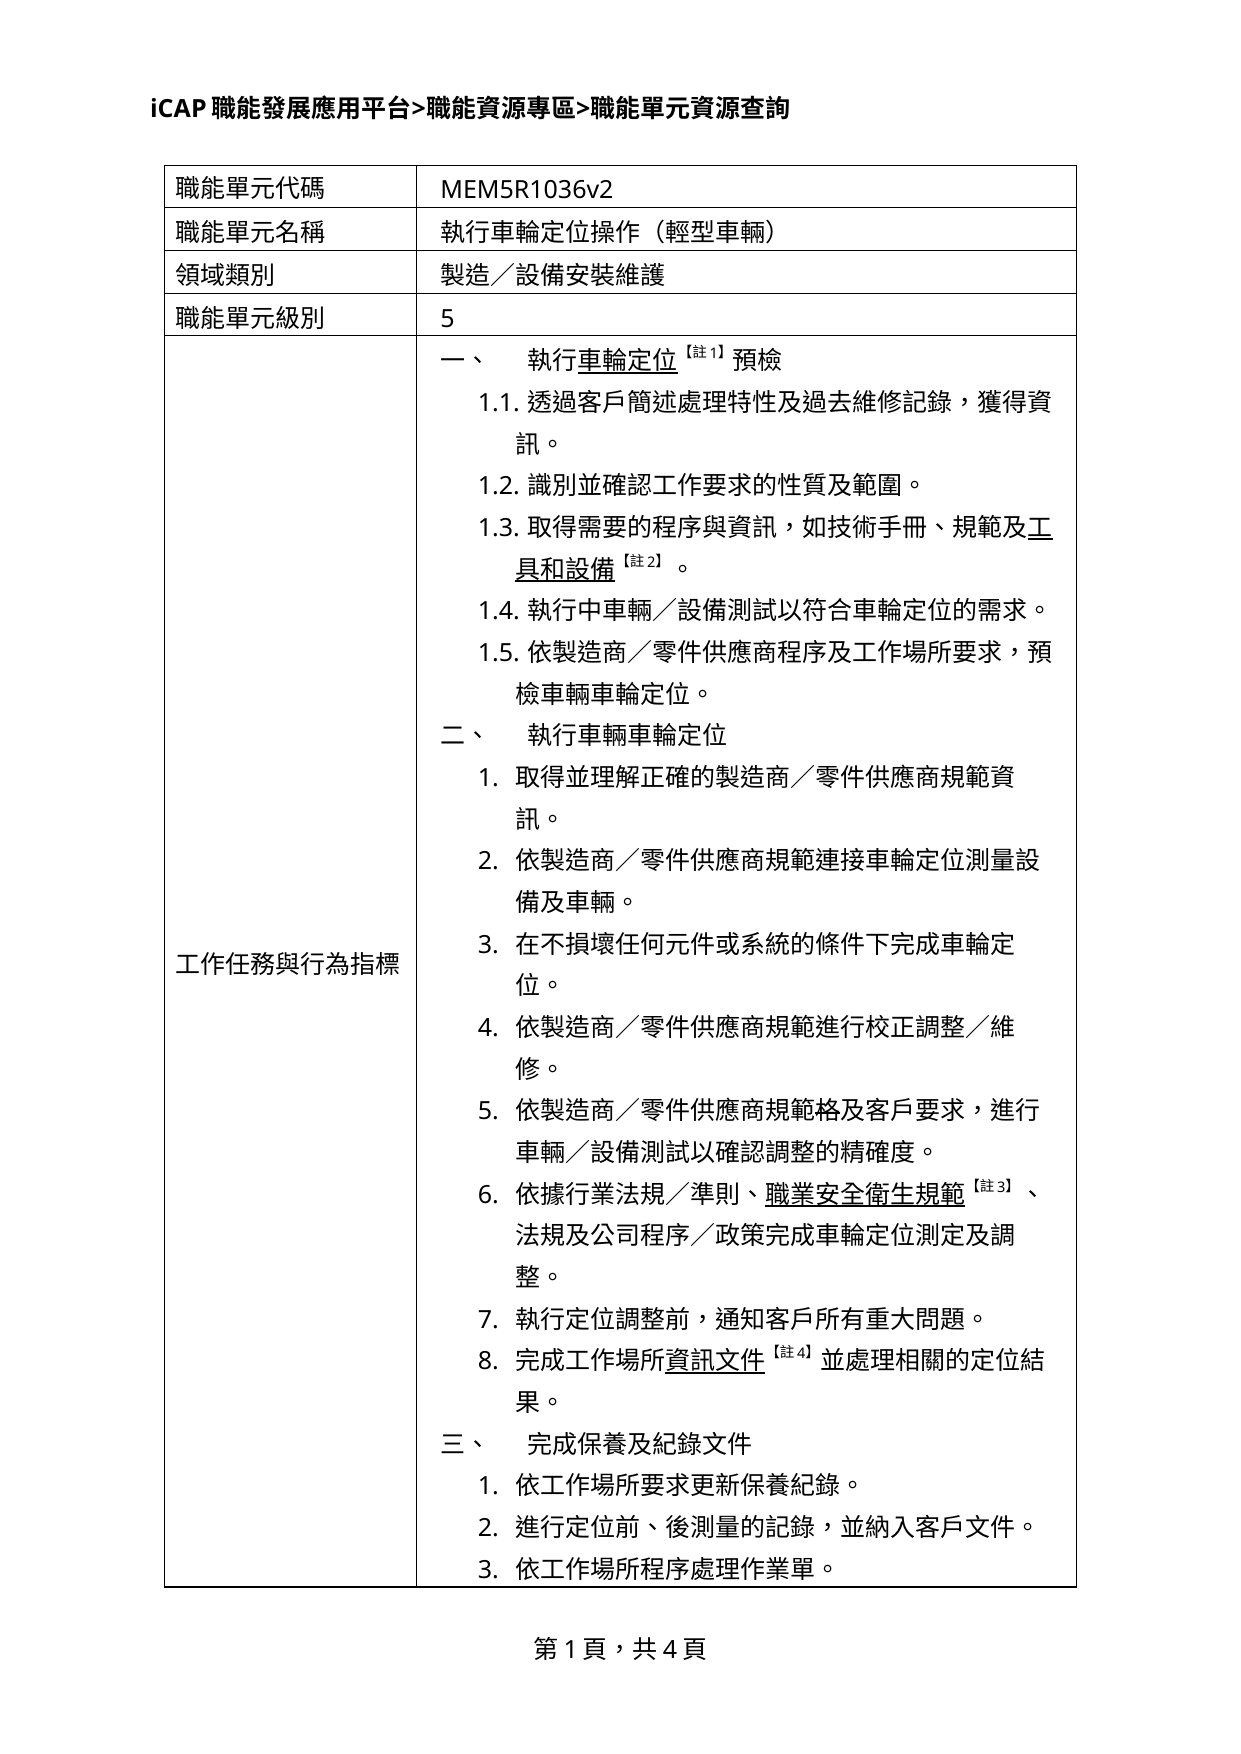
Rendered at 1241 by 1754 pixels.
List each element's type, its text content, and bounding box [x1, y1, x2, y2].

table_cell 5 [417, 294, 1076, 335]
table_cell 執行車輪定位【註1】預檢 透過客戶簡述處理特性及過去維修記錄，獲得資訊。 識別並確認工作要求的性質及範圍。 取得需要的程序與資訊，如技術手冊、規範及工具和設備【註2】。 執行中車輛／設備測試以符合車輪定位的需求。 依製造商／零件供應商程序及工作場所要求，預檢車輛車輪定位。 執行車輛車輪定位 取得並理解正確的製造商／零件供應商規範資訊。 依製造商／零件供應商規範連接車輪定位測量設備及車輛。 在不損壞任何元件或系統的條件下完成車輪定位。 依製造商／零件供應商規範進行校正調整／維修。 依製造商／零件供應商規範格及客戶要求，進行車輛／設備測試以確認調整的精確度。 依據行業法規／準則、職業安全衛生規範【註3】、法規及公司程序／政策完成車輪定位測定及調整。 執行定位調整前，通知客戶所有重大問題。 完成工作場所資訊文件【註4】並處理相關的定位結果。 完成保養及紀錄文件 依工作場所要求更新保養紀錄。 進行定位前、後測量的記錄，並納入客戶文件。 依工作場所程序處理作業單。 [417, 336, 1076, 1586]
table_cell 領域類別 [165, 251, 416, 293]
table_header MEM5R1036v2 [417, 166, 1076, 207]
table_cell 執行車輪定位操作（輕型車輛） [417, 208, 1076, 250]
table_cell 職能單元級別 [165, 294, 416, 335]
table_cell 工作任務與行為指標 [165, 336, 416, 1586]
table_header 職能單元代碼 [165, 166, 416, 207]
table_cell 職能單元名稱 [165, 208, 416, 250]
table_cell 製造／設備安裝維護 [417, 251, 1076, 293]
